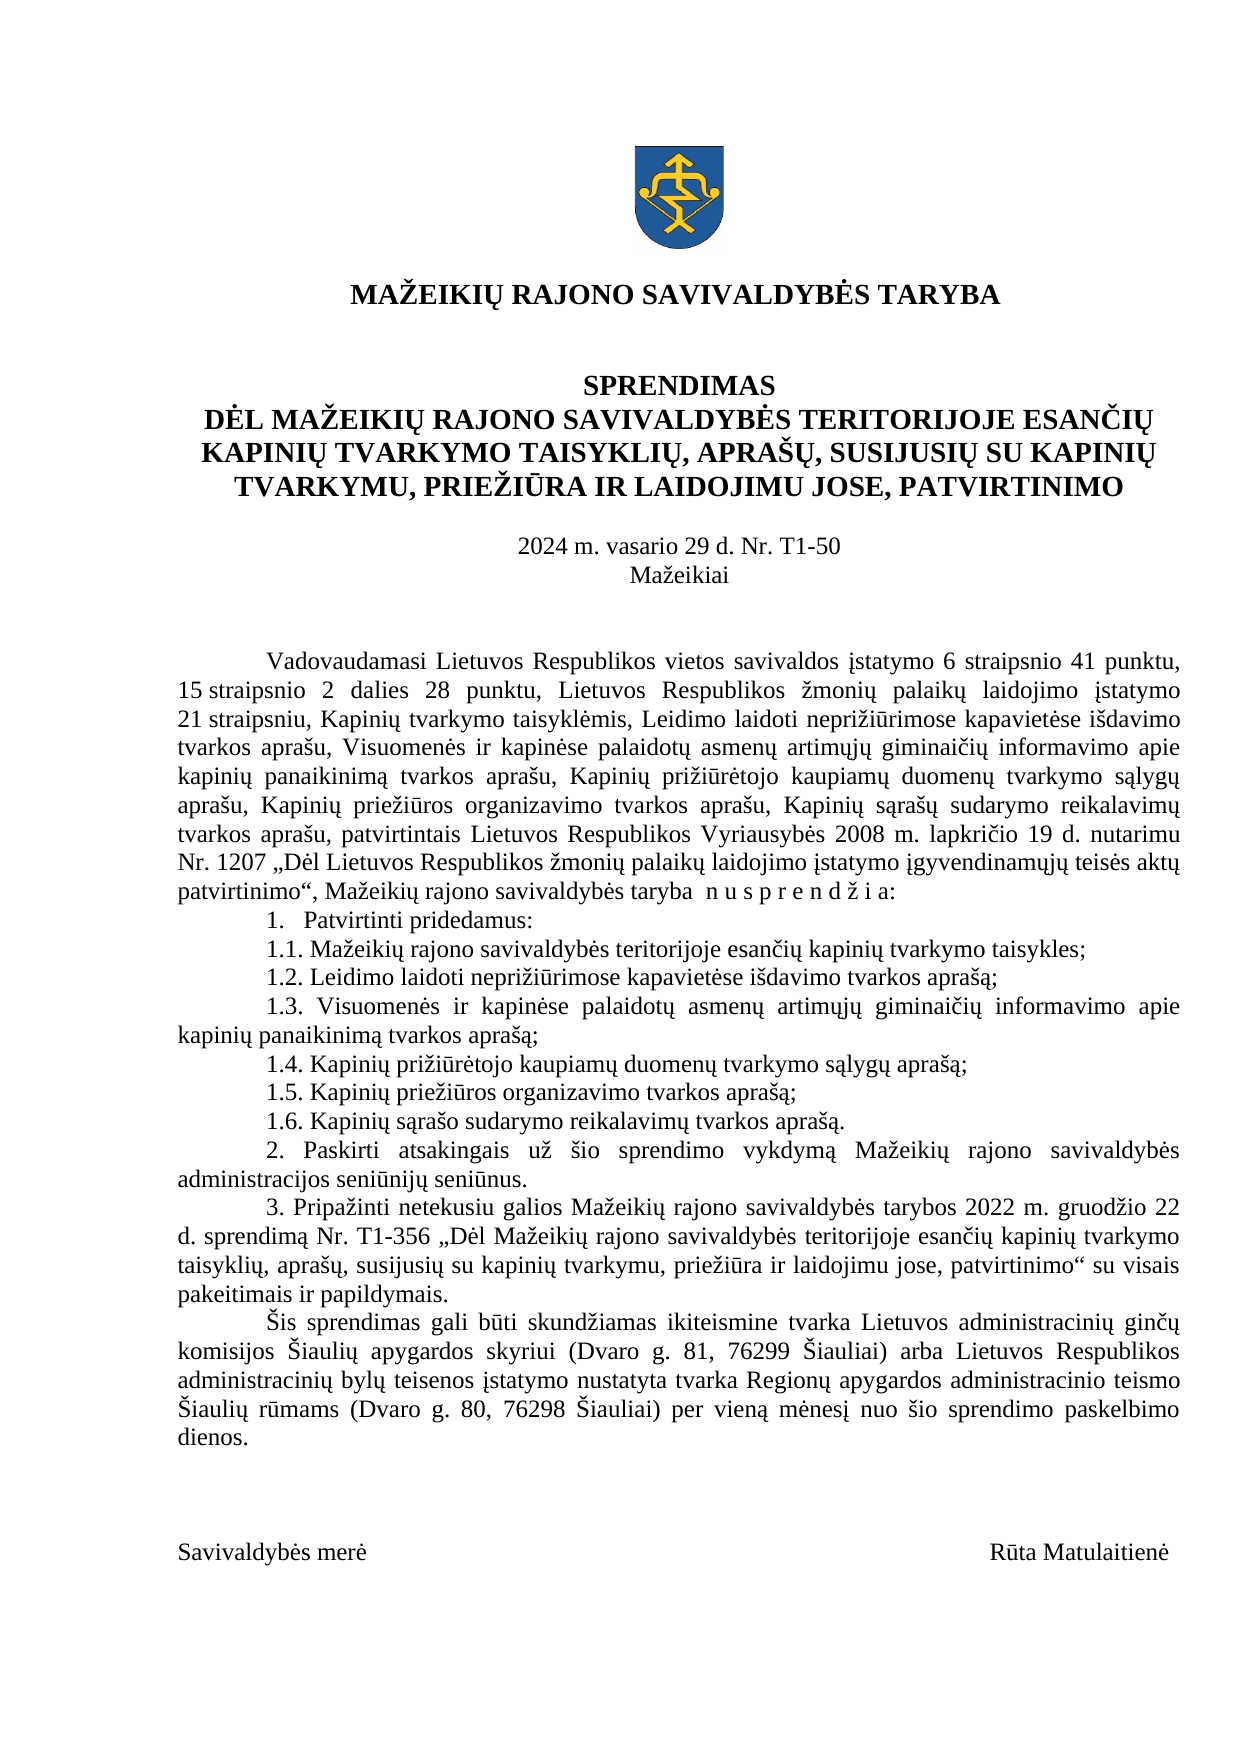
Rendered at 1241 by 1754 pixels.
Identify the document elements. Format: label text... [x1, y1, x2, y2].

text Mažeikiai [177, 560, 1181, 589]
subtitle Mažeikių rajono SAVIVALDYBĖS taryba [177, 277, 1181, 311]
text 3. Pripažinti netekusiu galios Mažeikių rajono savivaldybės tarybos 2022 m. gruodžio 22 d. sprendimą Nr. T1-356 „Dėl Mažeikių rajono savivaldybės teritorijoje esančių kapinių tvarkymo taisyklių, aprašų, susijusių su kapinių tvarkymu, priežiūra ir laidojimu jose, patvirtinimo“ su visais pakeitimais ir papildymais. [177, 1192, 1181, 1307]
text Šis sprendimas gali būti skundžiamas ikiteismine tvarka Lietuvos administracinių ginčų komisijos Šiaulių apygardos skyriui (Dvaro g. 81, 76299 Šiauliai) arba Lietuvos Respublikos administracinių bylų teisenos įstatymo nustatyta tvarka Regionų apygardos administracinio teismo Šiaulių rūmams (Dvaro g. 80, 76298 Šiauliai) per vieną mėnesį nuo šio sprendimo paskelbimo dienos. [177, 1307, 1181, 1451]
text 2. Paskirti atsakingais už šio sprendimo vykdymą Mažeikių rajono savivaldybės administracijos seniūnijų seniūnus. [177, 1135, 1181, 1192]
text Savivaldybės merė Rūta Matulaitienė [177, 1537, 1181, 1566]
text 1.2. Leidimo laidoti neprižiūrimose kapavietėse išdavimo tvarkos aprašą; [266, 962, 1181, 991]
text DĖL MAŽEIKIŲ RAJONO SAVIVALDYBĖS TERITORIJOJE ESANČIŲ KAPINIŲ TVARKYMO TAISYKLIŲ, APRAŠŲ, SUSIJUSIŲ SU KAPINIŲ TVARKYMU, PRIEŽIŪRA IR LAIDOJIMU JOSE, PATVIRTINIMO [177, 402, 1181, 502]
text 1.4. Kapinių prižiūrėtojo kaupiamų duomenų tvarkymo sąlygų aprašą; [266, 1049, 1181, 1077]
subtitle SPRENDIMAS [177, 368, 1181, 402]
text 1.3. Visuomenės ir kapinėse palaidotų asmenų artimųjų giminaičių informavimo apie kapinių panaikinimą tvarkos aprašą; [177, 991, 1181, 1049]
text 1. Patvirtinti pridedamus: [266, 905, 1181, 934]
text 1.6. Kapinių sąrašo sudarymo reikalavimų tvarkos aprašą. [266, 1106, 1181, 1135]
text 1.1. Mažeikių rajono savivaldybės teritorijoje esančių kapinių tvarkymo taisykles; [266, 934, 1181, 962]
text 2024 m. vasario 29 d. Nr. T1-50 [177, 531, 1181, 560]
text 1.5. Kapinių priežiūros organizavimo tvarkos aprašą; [177, 1077, 1181, 1106]
text Vadovaudamasi Lietuvos Respublikos vietos savivaldos įstatymo 6 straipsnio 41 punktu, 15 straipsnio 2 dalies 28 punktu, Lietuvos Respublikos žmonių palaikų laidojimo įstatymo 21 straipsniu, Kapinių tvarkymo taisyklėmis, Leidimo laidoti neprižiūrimose kapavietėse išdavimo tvarkos aprašu, Visuomenės ir kapinėse palaidotų asmenų artimųjų giminaičių informavimo apie kapinių panaikinimą tvarkos aprašu, Kapinių prižiūrėtojo kaupiamų duomenų tvarkymo sąlygų aprašu, Kapinių priežiūros organizavimo tvarkos aprašu, Kapinių sąrašų sudarymo reikalavimų tvarkos aprašu, patvirtintais Lietuvos Respublikos Vyriausybės 2008 m. lapkričio 19 d. nutarimu Nr. 1207 „Dėl Lietuvos Respublikos žmonių palaikų laidojimo įstatymo įgyvendinamųjų teisės aktų patvirtinimo“, Mažeikių rajono savivaldybės taryba nusprendžia: [177, 646, 1181, 905]
